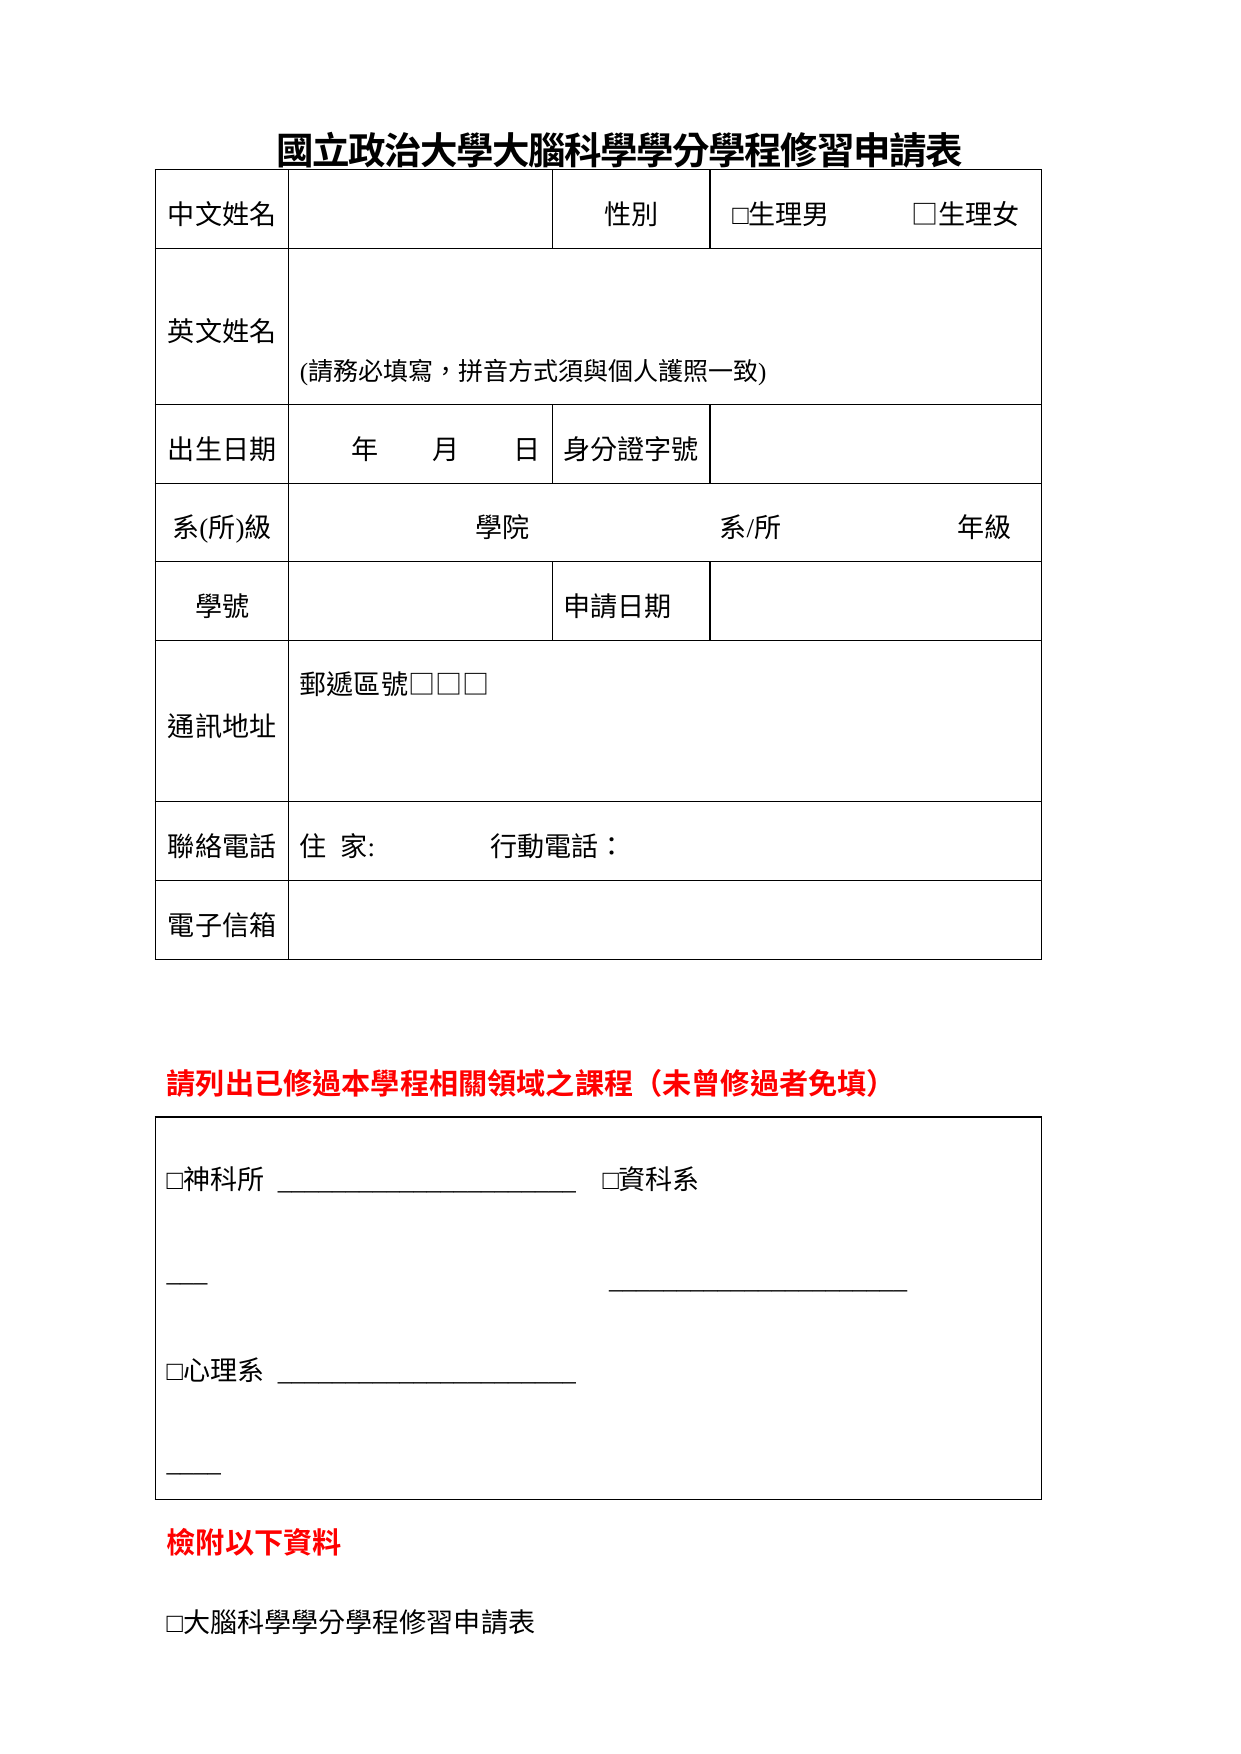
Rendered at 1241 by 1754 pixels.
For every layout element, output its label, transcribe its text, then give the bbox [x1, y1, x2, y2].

table_cell □神科所 _________________________ □心理系 __________________________ [156, 1118, 591, 1498]
table_header [289, 170, 552, 248]
table_header [1042, 169, 1085, 248]
table_cell [790, 802, 1041, 880]
table_cell [1042, 561, 1085, 640]
table_cell 通訊地址 [156, 641, 288, 801]
table_cell [1041, 959, 1085, 1116]
table_cell 電子信箱 [156, 881, 288, 959]
table_cell [289, 881, 790, 959]
table_cell [1042, 880, 1085, 959]
table_cell [711, 405, 1041, 483]
table_cell □大腦科學學分學程修習申請表 [155, 1579, 1041, 1732]
table_cell 住 家: 行動電話： [289, 802, 790, 880]
table_cell 身分證字號 [553, 405, 709, 483]
table_cell [711, 562, 1041, 640]
table_cell 郵遞區號□□□ [289, 641, 1041, 801]
table_header 性別 [553, 170, 709, 248]
table_cell 申請日期 [553, 562, 709, 640]
table_cell 系(所)級 [156, 484, 288, 561]
table_cell [1042, 801, 1085, 880]
table_header □生理男 □生理女 [711, 170, 1041, 248]
table_cell [1042, 1116, 1085, 1498]
table_cell [1042, 404, 1085, 483]
table_cell 聯絡電話 [156, 802, 288, 880]
table_cell [790, 881, 1041, 959]
table_cell (請務必填寫，拼音方式須與個人護照一致) [289, 249, 1041, 404]
table_cell 檢附以下資料 [155, 1500, 1041, 1579]
table_cell [1041, 1499, 1085, 1579]
table_cell [1042, 640, 1085, 801]
table_cell [289, 562, 552, 640]
table_cell 年 月 日 [289, 405, 552, 483]
table_cell 英文姓名 [156, 249, 288, 404]
table_cell □資科系 ______________________ [591, 1118, 1041, 1498]
text 國立政治大學大腦科學學分學程修習申請表 [118, 107, 1122, 169]
table_cell 出生日期 [156, 405, 288, 483]
table_cell 請列出已修過本學程相關領域之課程（未曾修過者免填） [155, 960, 1041, 1116]
table_cell 學號 [156, 562, 288, 640]
table_header 中文姓名 [156, 170, 288, 248]
table_cell [1042, 483, 1085, 561]
table_cell 學院 系/所 年級 [289, 484, 1041, 561]
table_cell [1041, 1579, 1085, 1732]
table_cell [1042, 248, 1085, 404]
